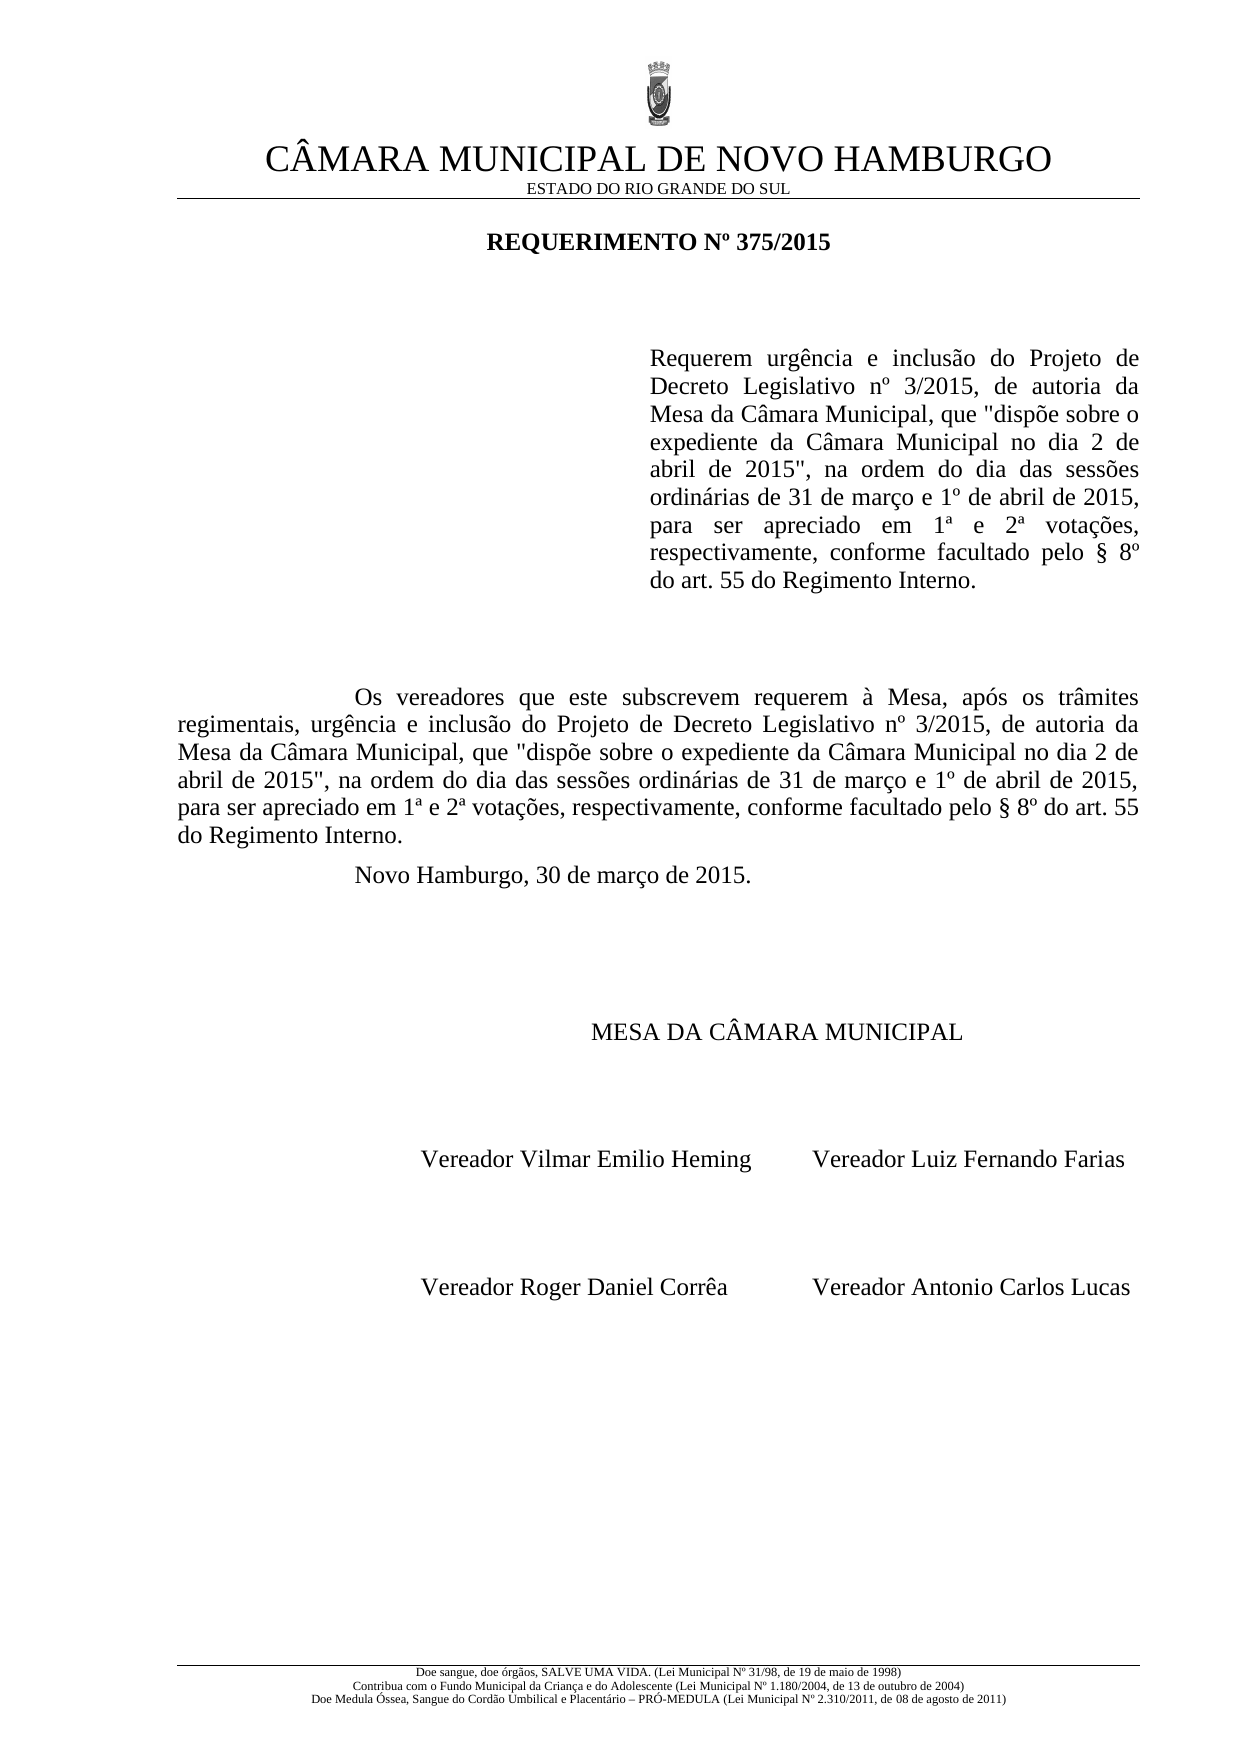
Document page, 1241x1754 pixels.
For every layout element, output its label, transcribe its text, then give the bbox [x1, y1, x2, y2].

text Os vereadores que este subscrevem requerem à Mesa, após os trâmites regimentais, urgência e inclusão do Projeto de Decreto Legislativo nº 3/2015, de autoria da Mesa da Câmara Municipal, que "dispõe sobre o expediente da Câmara Municipal no dia 2 de abril de 2015", na ordem do dia das sessões ordinárias de 31 de março e 1º de abril de 2015, para ser apreciado em 1ª e 2ª votações, respectivamente, conforme facultado pelo § 8º do art. 55 do Regimento Interno. [177, 683, 1140, 849]
table_cell Vereador Roger Daniel Corrêa [415, 1179, 806, 1307]
text Requerem urgência e inclusão do Projeto de Decreto Legislativo nº 3/2015, de autoria da Mesa da Câmara Municipal, que "dispõe sobre o expediente da Câmara Municipal no dia 2 de abril de 2015", na ordem do dia das sessões ordinárias de 31 de março e 1º de abril de 2015, para ser apreciado em 1ª e 2ª votações, respectivamente, conforme facultado pelo § 8º do art. 55 do Regimento Interno. [649, 344, 1140, 594]
text REQUERIMENTO Nº 375/2015 [177, 228, 1140, 256]
table_cell Vereador Luiz Fernando Farias [806, 1051, 1140, 1179]
table_header MESA DA CÂMARA MUNICIPAL [415, 1012, 1140, 1051]
table_cell Vereador Vilmar Emilio Heming [415, 1051, 806, 1179]
text Novo Hamburgo, 30 de março de 2015. [177, 861, 1140, 888]
table_cell Vereador Antonio Carlos Lucas [806, 1179, 1140, 1307]
